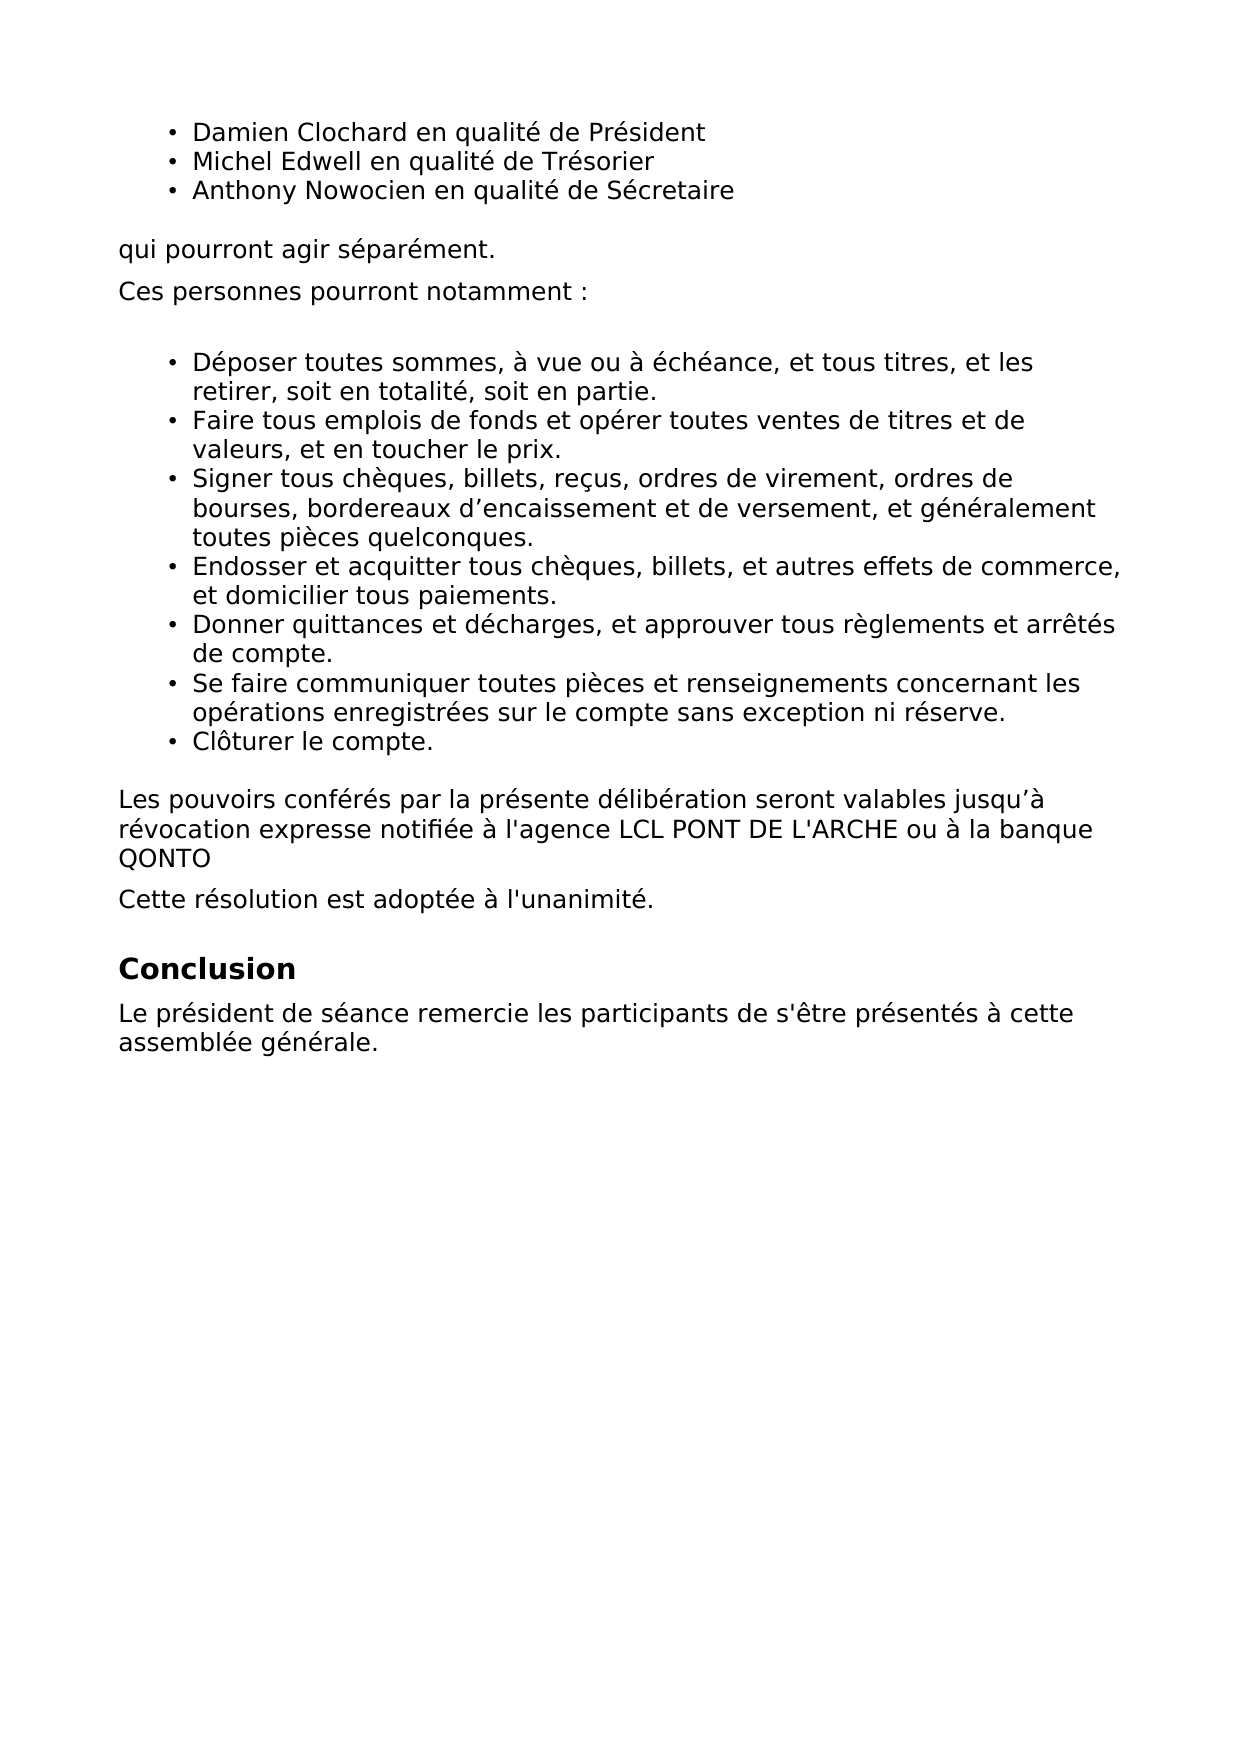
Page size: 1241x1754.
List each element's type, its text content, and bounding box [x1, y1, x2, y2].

list Damien Clochard en qualité de Président [177, 118, 1122, 147]
text qui pourront agir séparément. [118, 235, 1122, 264]
subtitle Conclusion [118, 952, 1122, 986]
list Clôturer le compte. [177, 727, 1122, 756]
text Ces personnes pourront notamment : [118, 277, 1122, 306]
text Le président de séance remercie les participants de s'être présentés à cette assemblée générale. [118, 999, 1122, 1057]
list Michel Edwell en qualité de Trésorier [177, 147, 1122, 176]
text Les pouvoirs conférés par la présente délibération seront valables jusqu’à révocation expresse notifiée à l'agence LCL PONT DE L'ARCHE ou à la banque QONTO [118, 786, 1122, 873]
list Faire tous emplois de fonds et opérer toutes ventes de titres et de valeurs, et en toucher le prix. [177, 406, 1122, 464]
list Se faire communiquer toutes pièces et renseignements concernant les opérations enregistrées sur le compte sans exception ni réserve. [177, 669, 1122, 727]
text Cette résolution est adoptée à l'unanimité. [118, 886, 1122, 915]
list Signer tous chèques, billets, reçus, ordres de virement, ordres de bourses, bordereaux d’encaissement et de versement, et généralement toutes pièces quelconques. [177, 464, 1122, 552]
list Déposer toutes sommes, à vue ou à échéance, et tous titres, et les retirer, soit en totalité, soit en partie. [177, 348, 1122, 406]
list Donner quittances et décharges, et approuver tous règlements et arrêtés de compte. [177, 610, 1122, 669]
list Anthony Nowocien en qualité de Sécretaire [177, 176, 1122, 206]
list Endosser et acquitter tous chèques, billets, et autres effets de commerce, et domicilier tous paiements. [177, 552, 1122, 610]
